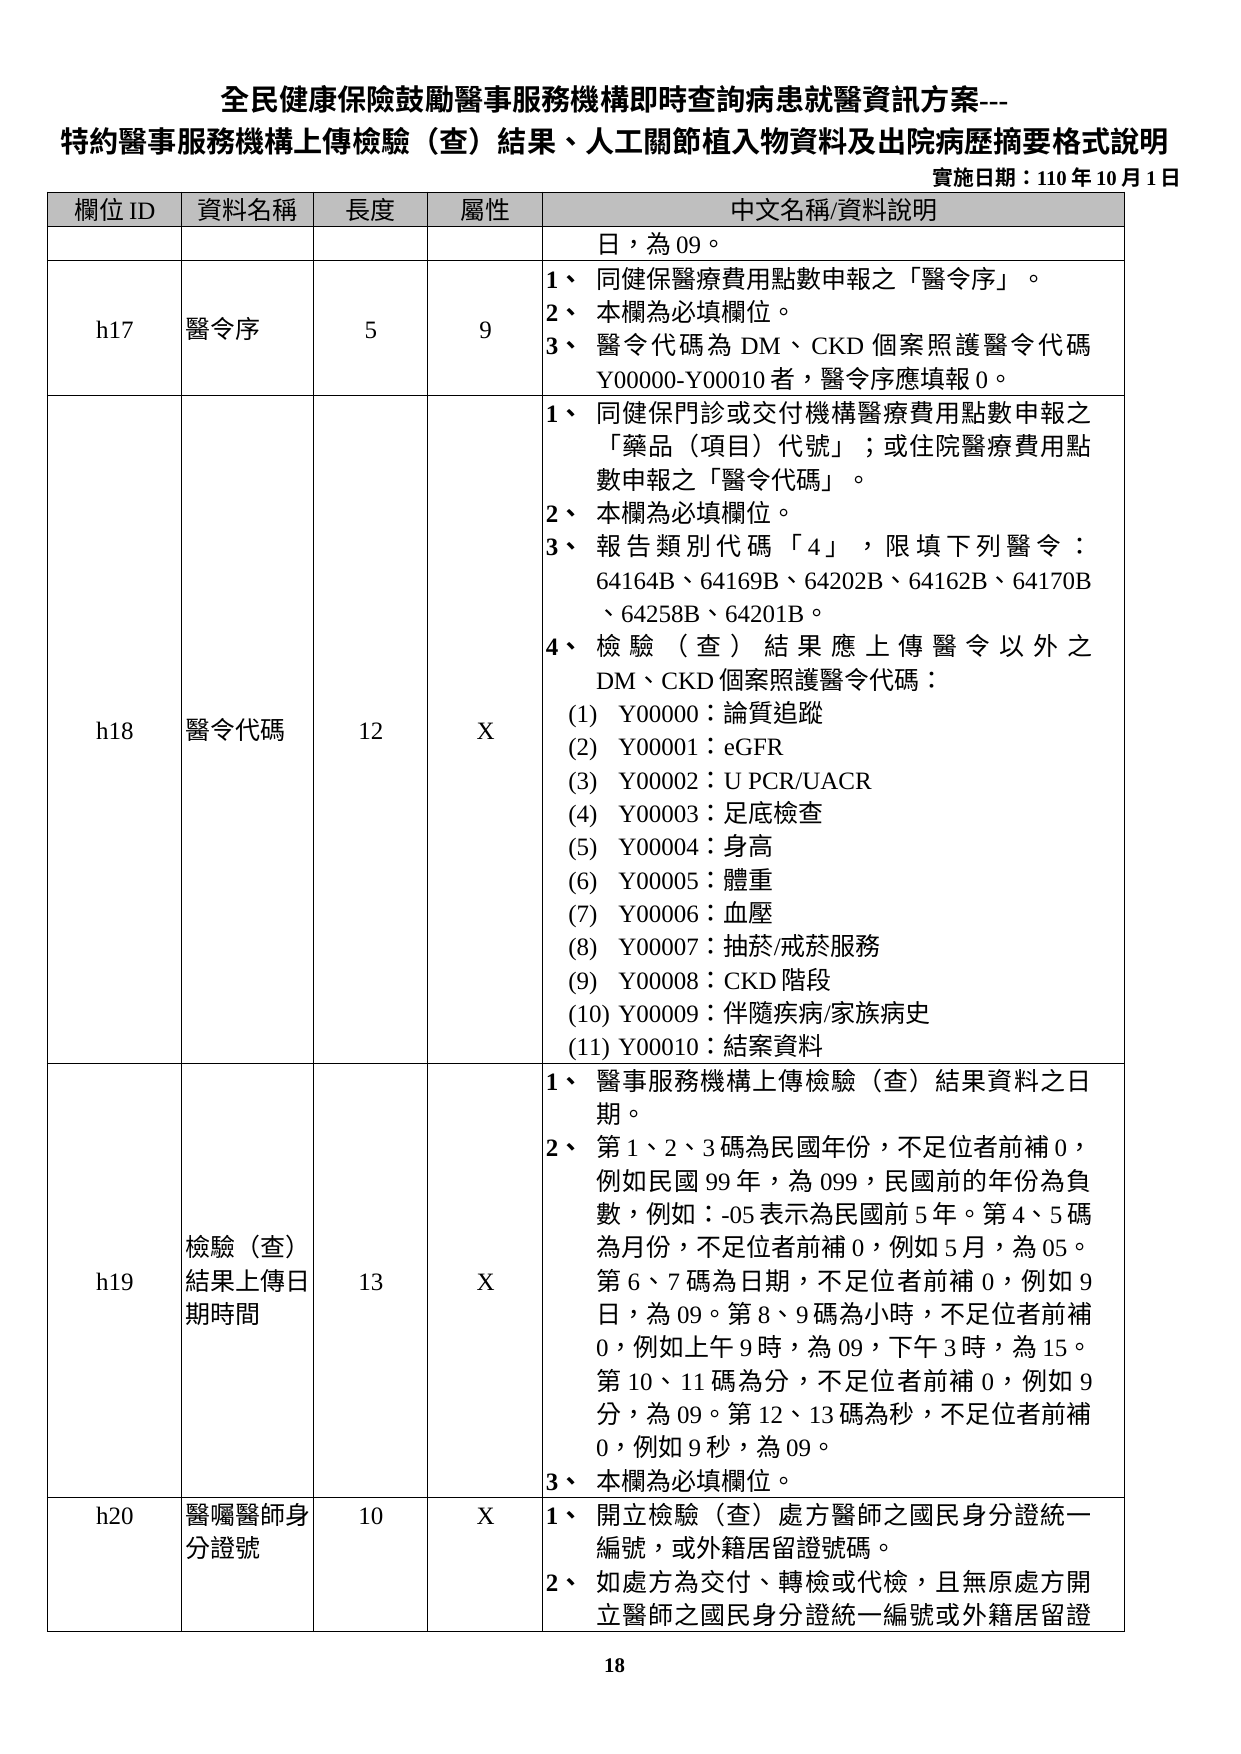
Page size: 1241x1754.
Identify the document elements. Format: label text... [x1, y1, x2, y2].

table_cell 13 [314, 1064, 427, 1497]
table_cell 檢驗（查）結果上傳日期時間 [182, 1064, 313, 1497]
table_cell 醫囑醫師身分證號 [182, 1498, 313, 1631]
table_cell 同健保門診或交付機構醫療費用點數申報之「藥品（項目）代號」；或住院醫療費用點數申報之「醫令代碼」。 本欄為必填欄位。 報告類別代碼「4」，限填下列醫令：64164B、64169B、64202B、64162B、64170B、64258B、64201B。 檢驗（查）結果應上傳醫令以外之DM、CKD個案照護醫令代碼： Y00000：論質追蹤 Y00001：eGFR Y00002：U PCR/UACR Y00003：足底檢查 Y00004：身高 Y00005：體重 Y00006：血壓 Y00007：抽菸/戒菸服務 Y00008：CKD階段 Y00009：伴隨疾病/家族病史 Y00010：結案資料 [543, 396, 1124, 1062]
table_cell 醫令代碼 [182, 396, 313, 1062]
table_header 屬性 [428, 193, 542, 226]
table_cell X [428, 1498, 542, 1631]
table_cell 醫事服務機構上傳檢驗（查）結果資料之日期。 第1、2、3碼為民國年份，不足位者前補0，例如民國99年，為099，民國前的年份為負數，例如：-05表示為民國前5年。第4、5碼為月份，不足位者前補0，例如5月，為05。第6、7碼為日期，不足位者前補0，例如9日，為09。第8、9碼為小時，不足位者前補0，例如上午9時，為09，下午3時，為15。第10、11碼為分，不足位者前補0，例如9分，為09。第12、13碼為秒，不足位者前補0，例如9秒，為09。 本欄為必填欄位。 [543, 1064, 1124, 1497]
table_cell h20 [48, 1498, 181, 1631]
table_header 欄位ID [48, 193, 181, 226]
table_cell 9 [428, 261, 542, 395]
table_cell [48, 227, 181, 260]
table_cell 12 [314, 396, 427, 1062]
table_cell 醫令序 [182, 261, 313, 395]
table_cell h19 [48, 1064, 181, 1497]
table_cell [314, 227, 427, 260]
table_header 中文名稱/資料說明 [543, 193, 1124, 226]
table_cell [182, 227, 313, 260]
table_cell 10 [314, 1498, 427, 1631]
table_cell [428, 227, 542, 260]
table_header 長度 [314, 193, 427, 226]
table_cell h18 [48, 396, 181, 1062]
table_cell X [428, 1064, 542, 1497]
table_cell 5 [314, 261, 427, 395]
table_cell X [428, 396, 542, 1062]
table_cell h17 [48, 261, 181, 395]
table_cell 開立檢驗（查）處方醫師之國民身分證統一編號，或外籍居留證號碼。 如處方為交付、轉檢或代檢，且無原處方開立醫師之國民身分證統一編號或外籍居留證 [543, 1498, 1124, 1631]
table_cell 日，為09。 [543, 227, 1124, 260]
table_cell 同健保醫療費用點數申報之「醫令序」。 本欄為必填欄位。 醫令代碼為DM、CKD個案照護醫令代碼Y00000-Y00010者，醫令序應填報0。 [543, 261, 1124, 395]
table_header 資料名稱 [182, 193, 313, 226]
